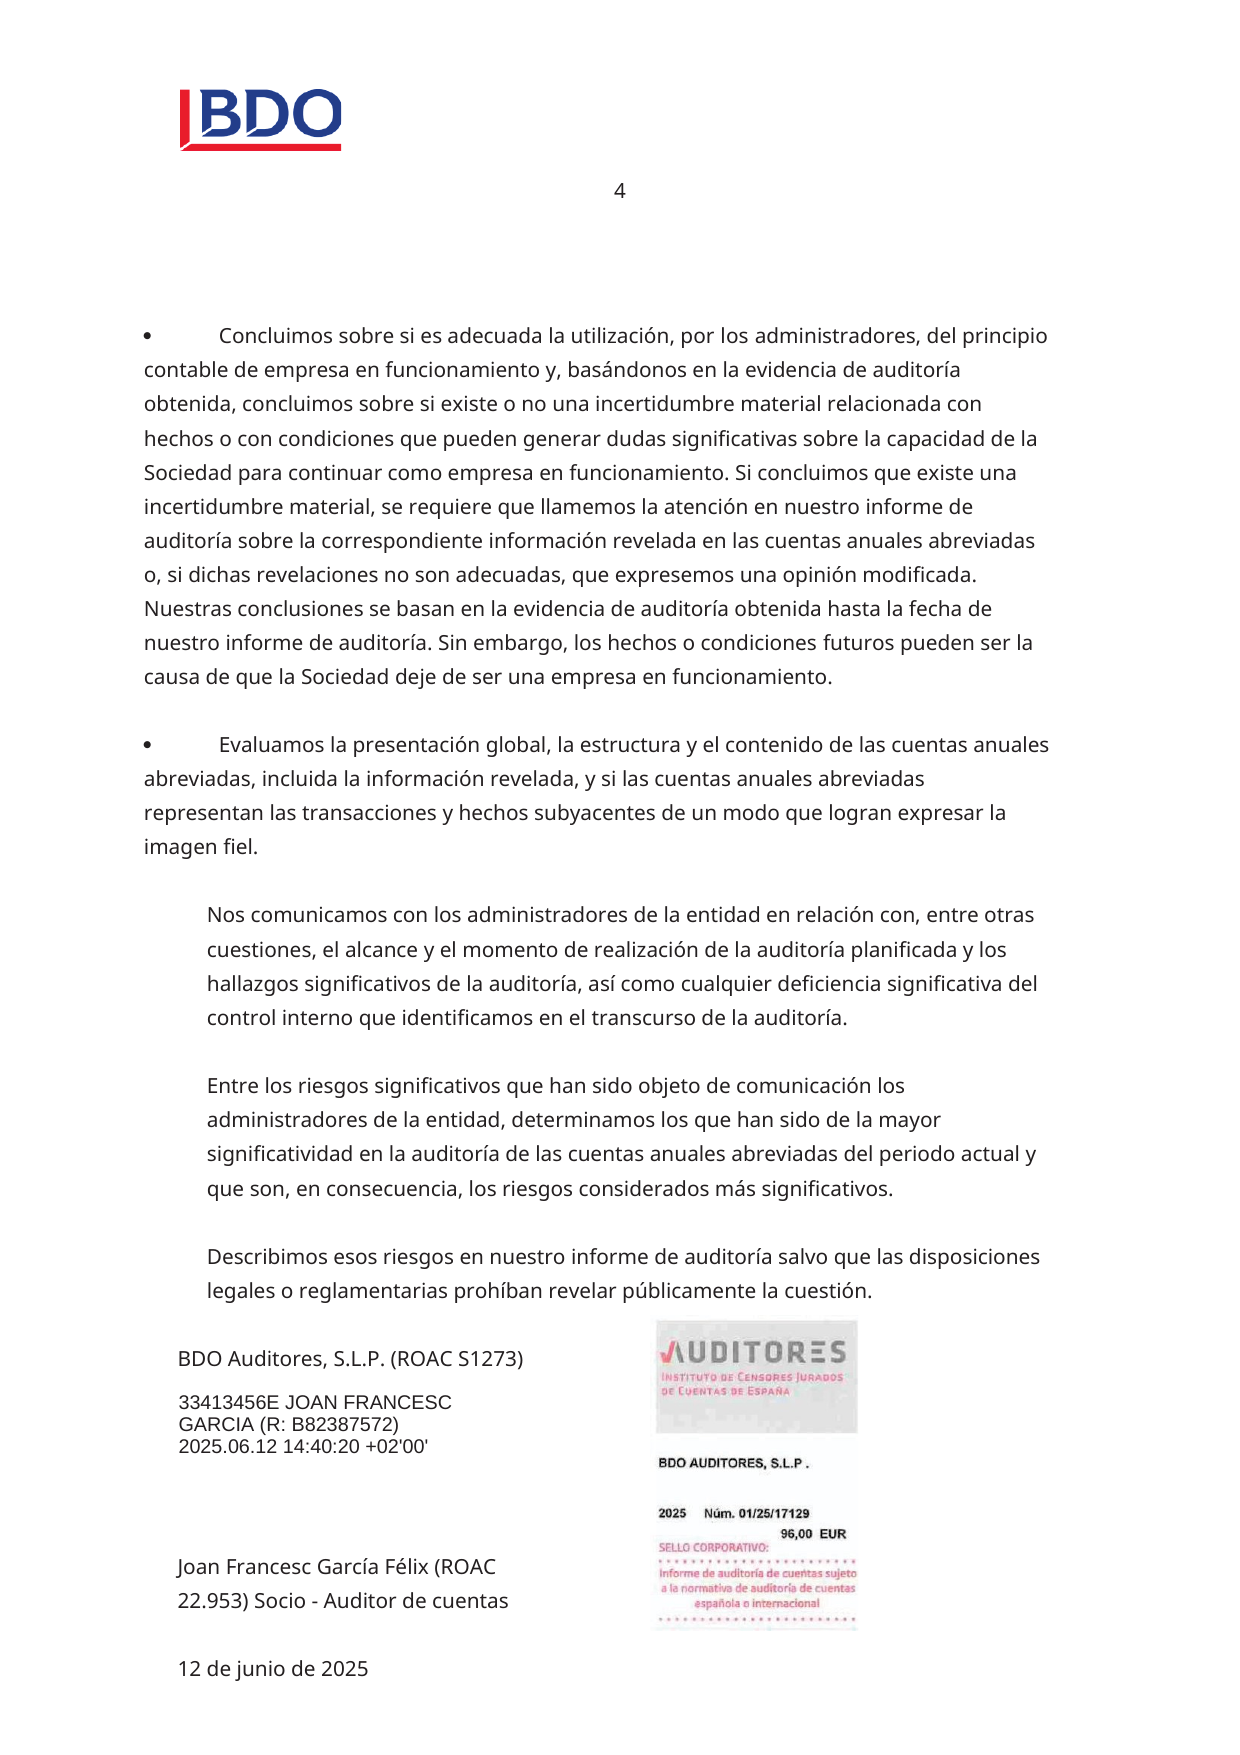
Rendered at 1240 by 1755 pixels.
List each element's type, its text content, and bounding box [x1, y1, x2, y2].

text 12 de junio de 2025 [177, 1654, 1135, 1682]
text 4 [144, 176, 1096, 204]
text Entre los riesgos significativos que han sido objeto de comunicación los administradores de la entidad, determinamos los que han sido de la mayor significatividad en la auditoría de las cuentas anuales abreviadas del periodo actual y que son, en consecuencia, los riesgos considerados más significativos. [207, 1071, 1062, 1202]
list Concluimos sobre si es adecuada la utilización, por los administradores, del principio contable de empresa en funcionamiento y, basándonos en la evidencia de auditoría obtenida, concluimos sobre si existe o no una incertidumbre material relacionada con hechos o con condiciones que pueden generar dudas significativas sobre la capacidad de la Sociedad para continuar como empresa en funcionamiento. Si concluimos que existe una incertidumbre material, se requiere que llamemos la atención en nuestro informe de auditoría sobre la correspondiente información revelada en las cuentas anuales abreviadas o, si dichas revelaciones no son adecuadas, que expresemos una opinión modificada. Nuestras conclusiones se basan en la evidencia de auditoría obtenida hasta la fecha de nuestro informe de auditoría. Sin embargo, los hechos o condiciones futuros pueden ser la causa de que la Sociedad deje de ser una empresa en funcionamiento. [144, 321, 1056, 691]
text Joan Francesc García Félix (ROAC 22.953) Socio - Auditor de cuentas [177, 1552, 569, 1614]
list Evaluamos la presentación global, la estructura y el contenido de las cuentas anuales abreviadas, incluida la información revelada, y si las cuentas anuales abreviadas representan las transacciones y hechos subyacentes de un modo que logran expresar la imagen fiel. [144, 730, 1050, 860]
text Describimos esos riesgos en nuestro informe de auditoría salvo que las disposiciones legales o reglamentarias prohíban revelar públicamente la cuestión. [207, 1242, 1055, 1305]
text Nos comunicamos con los administradores de la entidad en relación con, entre otras cuestiones, el alcance y el momento de realización de la auditoría planificada y los hallazgos significativos de la auditoría, así como cualquier deficiencia significativa del control interno que identificamos en el transcurso de la auditoría. [207, 901, 1062, 1031]
text 33413456E JOAN FRANCESC GARCIA (R: B82387572) 2025.06.12 14:40:20 +02'00' [178, 1392, 454, 1458]
text BDO Auditores, S.L.P. (ROAC S1273) [177, 1344, 650, 1373]
text [859, 1344, 1135, 1373]
